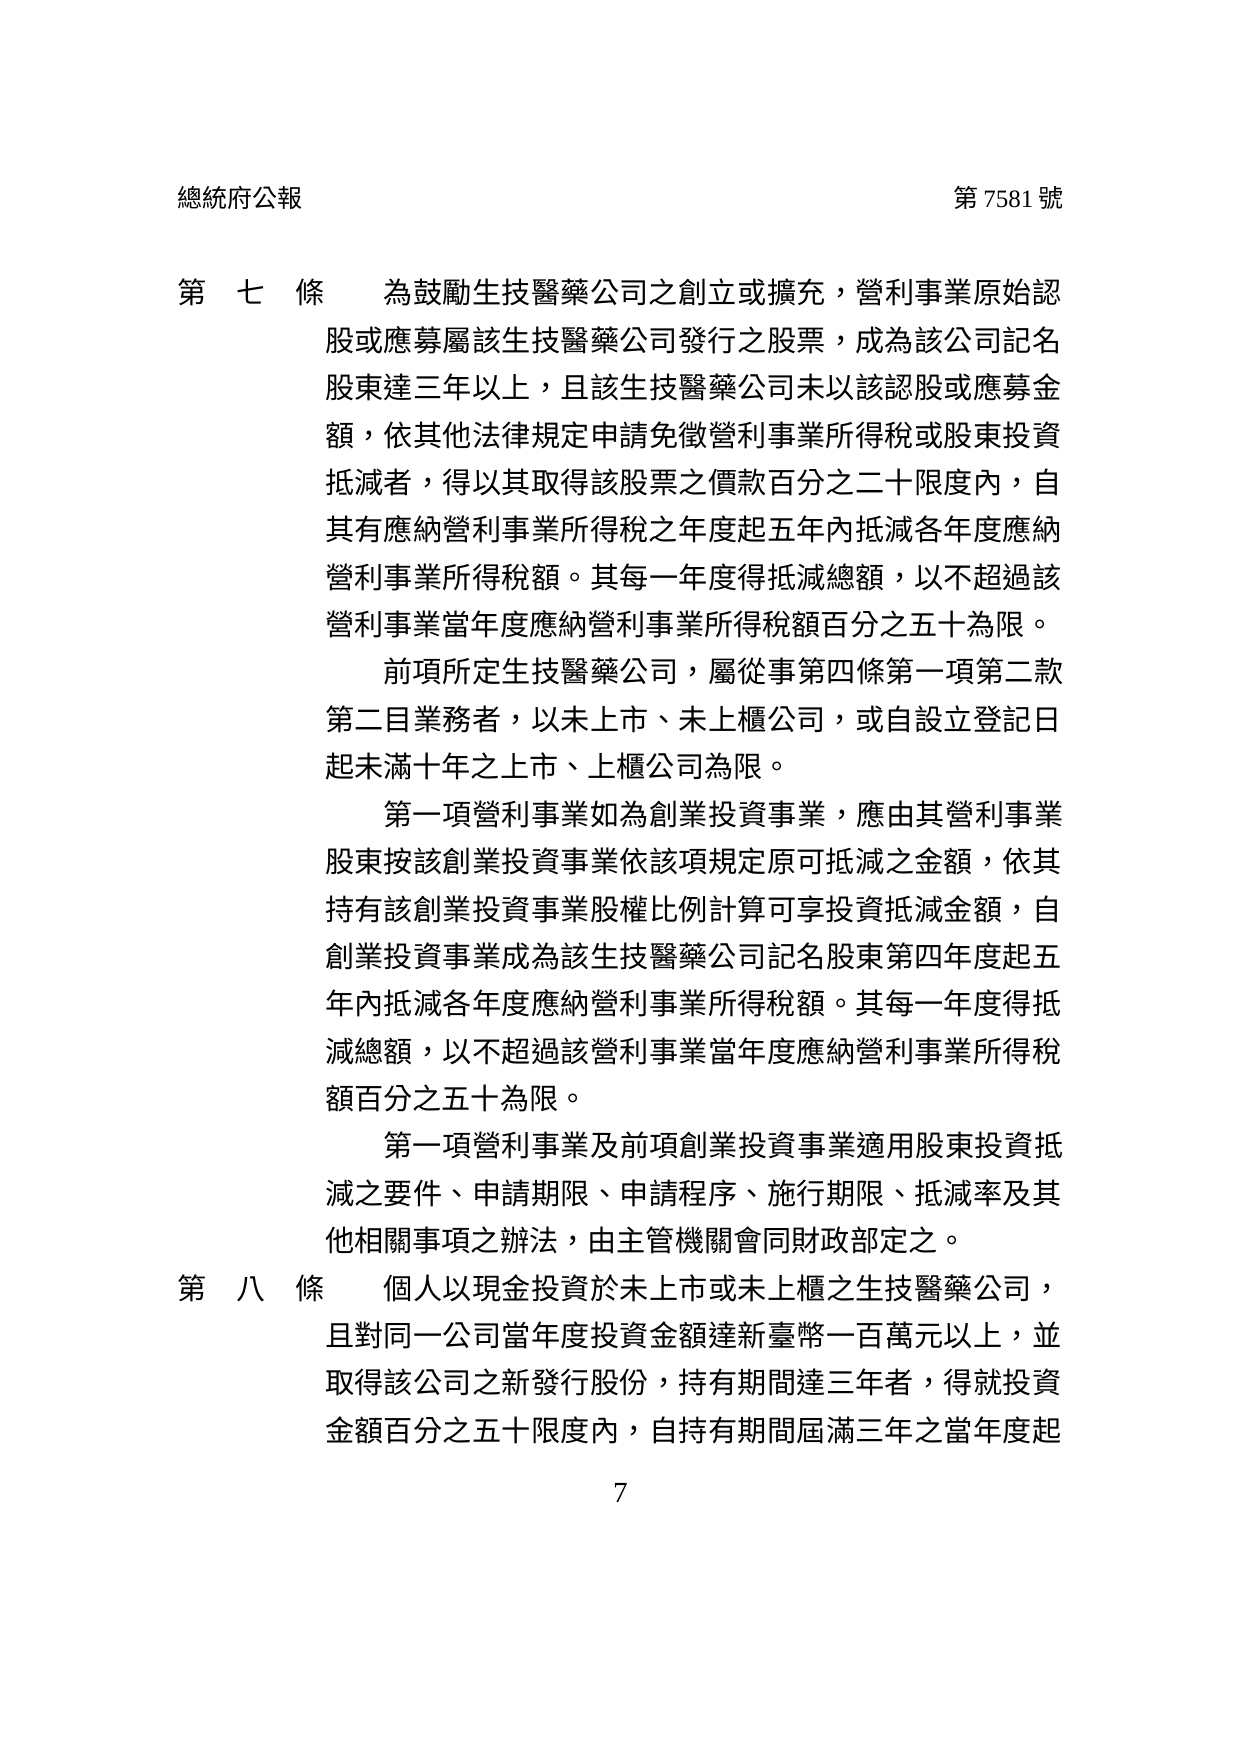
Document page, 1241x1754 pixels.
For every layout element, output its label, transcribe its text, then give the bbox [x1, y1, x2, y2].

text 第 七 條 為鼓勵生技醫藥公司之創立或擴充，營利事業原始認股或應募屬該生技醫藥公司發行之股票，成為該公司記名股東達三年以上，且該生技醫藥公司未以該認股或應募金額，依其他法律規定申請免徵營利事業所得稅或股東投資抵減者，得以其取得該股票之價款百分之二十限度內，自其有應納營利事業所得稅之年度起五年內抵減各年度應納營利事業所得稅額。其每一年度得抵減總額，以不超過該營利事業當年度應納營利事業所得稅額百分之五十為限。 [177, 266, 1063, 645]
text 第一項營利事業及前項創業投資事業適用股東投資抵減之要件、申請期限、申請程序、施行期限、抵減率及其他相關事項之辦法，由主管機關會同財政部定之。 [325, 1119, 1063, 1261]
text 第 八 條 個人以現金投資於未上市或未上櫃之生技醫藥公司，且對同一公司當年度投資金額達新臺幣一百萬元以上，並取得該公司之新發行股份，持有期間達三年者，得就投資金額百分之五十限度內，自持有期間屆滿三年之當年度起 [177, 1261, 1063, 1451]
text 第一項營利事業如為創業投資事業，應由其營利事業股東按該創業投資事業依該項規定原可抵減之金額，依其持有該創業投資事業股權比例計算可享投資抵減金額，自創業投資事業成為該生技醫藥公司記名股東第四年度起五年內抵減各年度應納營利事業所得稅額。其每一年度得抵減總額，以不超過該營利事業當年度應納營利事業所得稅額百分之五十為限。 [325, 787, 1063, 1119]
text 前項所定生技醫藥公司，屬從事第四條第一項第二款第二目業務者，以未上市、未上櫃公司，或自設立登記日起未滿十年之上市、上櫃公司為限。 [325, 645, 1063, 787]
